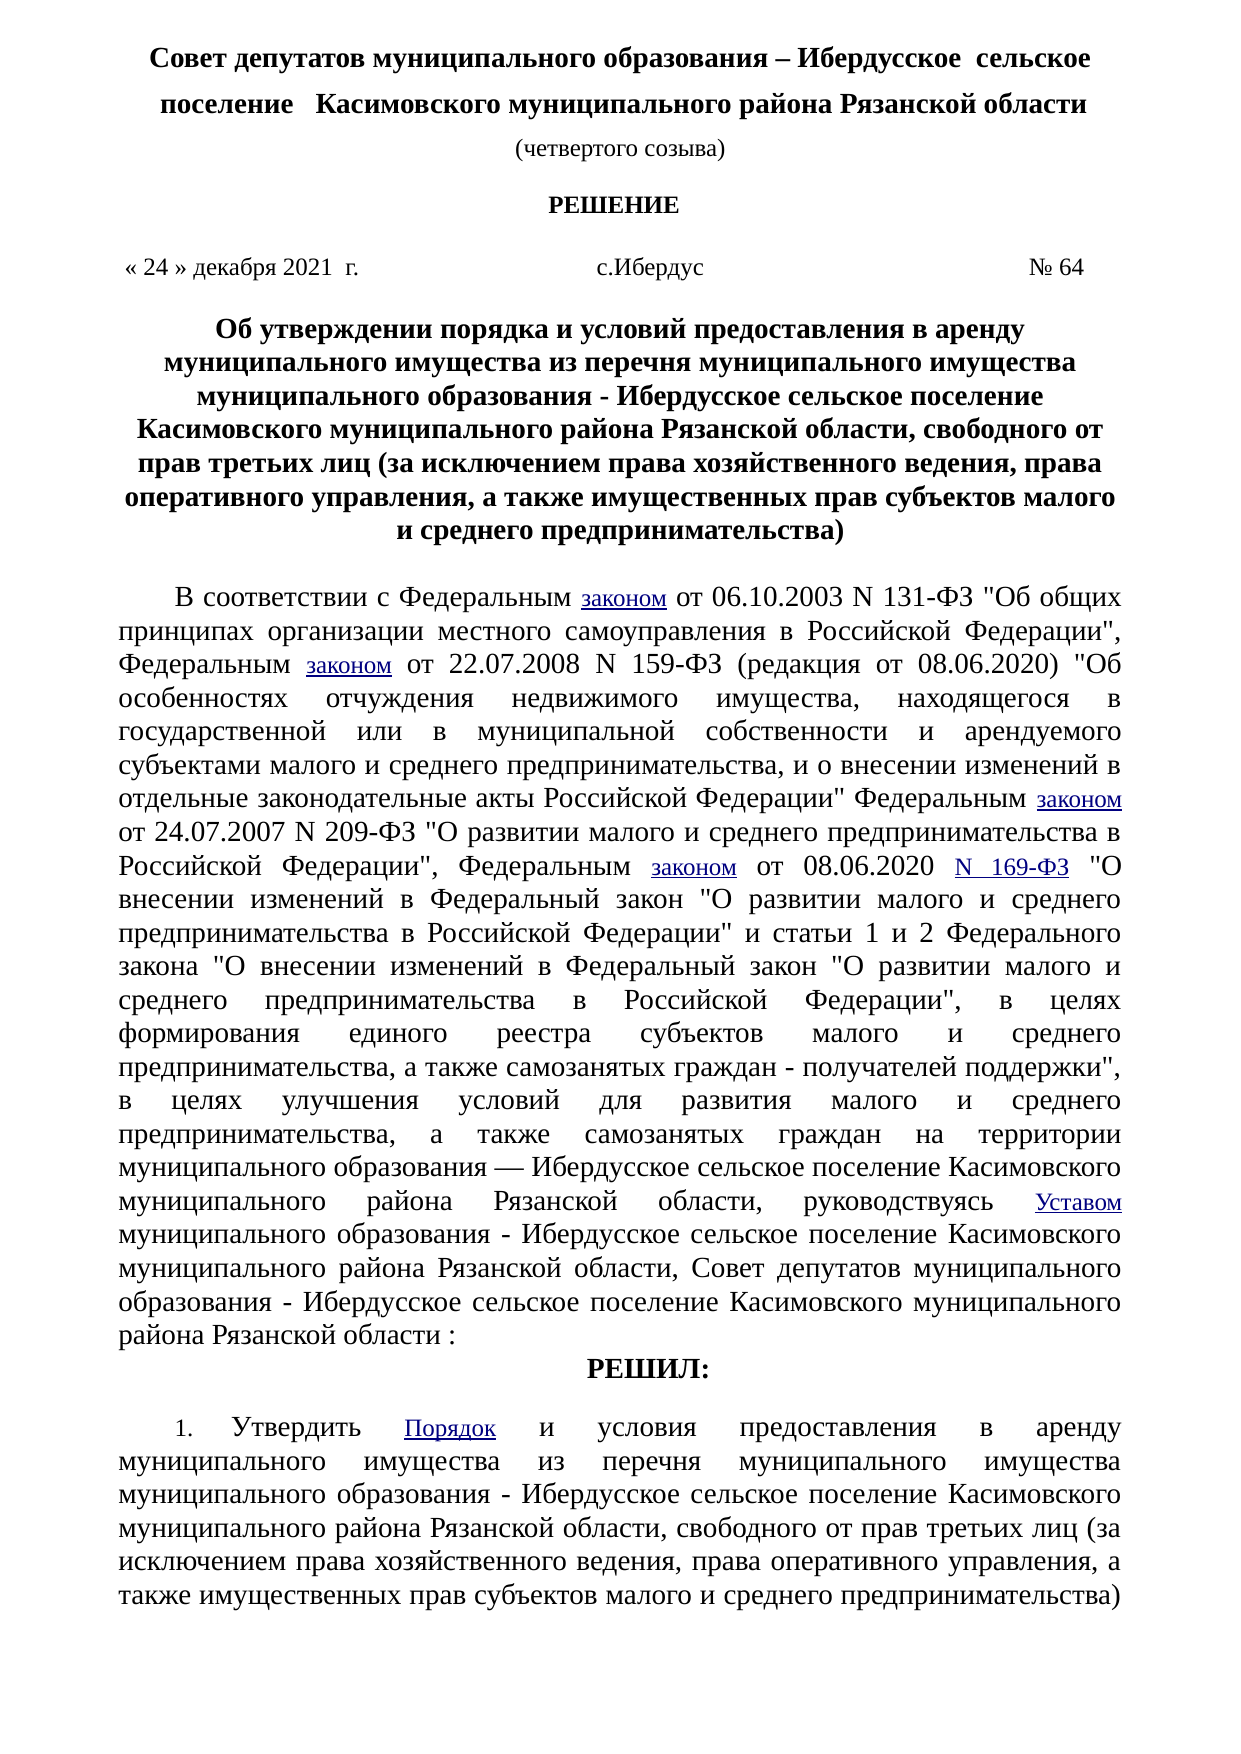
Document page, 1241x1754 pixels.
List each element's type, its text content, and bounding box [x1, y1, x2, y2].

text РЕШЕНИЕ [118, 190, 1122, 219]
text РЕШИЛ: [118, 1351, 1122, 1384]
list Утвердить Порядок и условия предоставления в аренду муниципального имущества из перечня муниципального имущества муниципального образования - Ибердусское сельское поселение Касимовского муниципального района Рязанской области, свободного от прав третьих лиц (за исключением права хозяйственного ведения, права оперативного управления, а также имущественных прав субъектов малого и среднего предпринимательства) согласно приложению 1 к настоящему решению. [118, 1409, 1122, 1611]
text (четвертого созыва) [118, 133, 1122, 161]
text Об утверждении порядка и условий предоставления в аренду муниципального имущества из перечня муниципального имущества муниципального образования - Ибердусское сельское поселение Касимовского муниципального района Рязанской области, свободного от прав третьих лиц (за исключением права хозяйственного ведения, права оперативного управления, а также имущественных прав субъектов малого и среднего предпринимательства) [118, 311, 1122, 546]
text Совет депутатов муниципального образования – Ибердусское сельское [118, 41, 1122, 74]
text поселение Касимовского муниципального района Рязанской области [118, 87, 1122, 120]
text В соответствии с Федеральным законом от 06.10.2003 N 131-ФЗ "Об общих принципах организации местного самоуправления в Российской Федерации", Федеральным законом от 22.07.2008 N 159-ФЗ (редакция от 08.06.2020) "Об особенностях отчуждения недвижимого имущества, находящегося в государственной или в муниципальной собственности и арендуемого субъектами малого и среднего предпринимательства, и о внесении изменений в отдельные законодательные акты Российской Федерации" Федеральным законом от 24.07.2007 N 209-ФЗ "О развитии малого и среднего предпринимательства в Российской Федерации", Федеральным законом от 08.06.2020 N 169-ФЗ "О внесении изменений в Федеральный закон "О развитии малого и среднего предпринимательства в Российской Федерации" и статьи 1 и 2 Федерального закона "О внесении изменений в Федеральный закон "О развитии малого и среднего предпринимательства в Российской Федерации", в целях формирования единого реестра субъектов малого и среднего предпринимательства, а также самозанятых граждан - получателей поддержки", в целях улучшения условий для развития малого и среднего предпринимательства, а также самозанятых граждан на территории муниципального образования — Ибердусское сельское поселение Касимовского муниципального района Рязанской области, руководствуясь Уставом муниципального образования - Ибердусское сельское поселение Касимовского муниципального района Рязанской области, Совет депутатов муниципального образования - Ибердусское сельское поселение Касимовского муниципального района Рязанской области : [118, 579, 1122, 1351]
text « 24 » декабря 2021 г. с.Ибердус № 64 [118, 248, 1122, 282]
